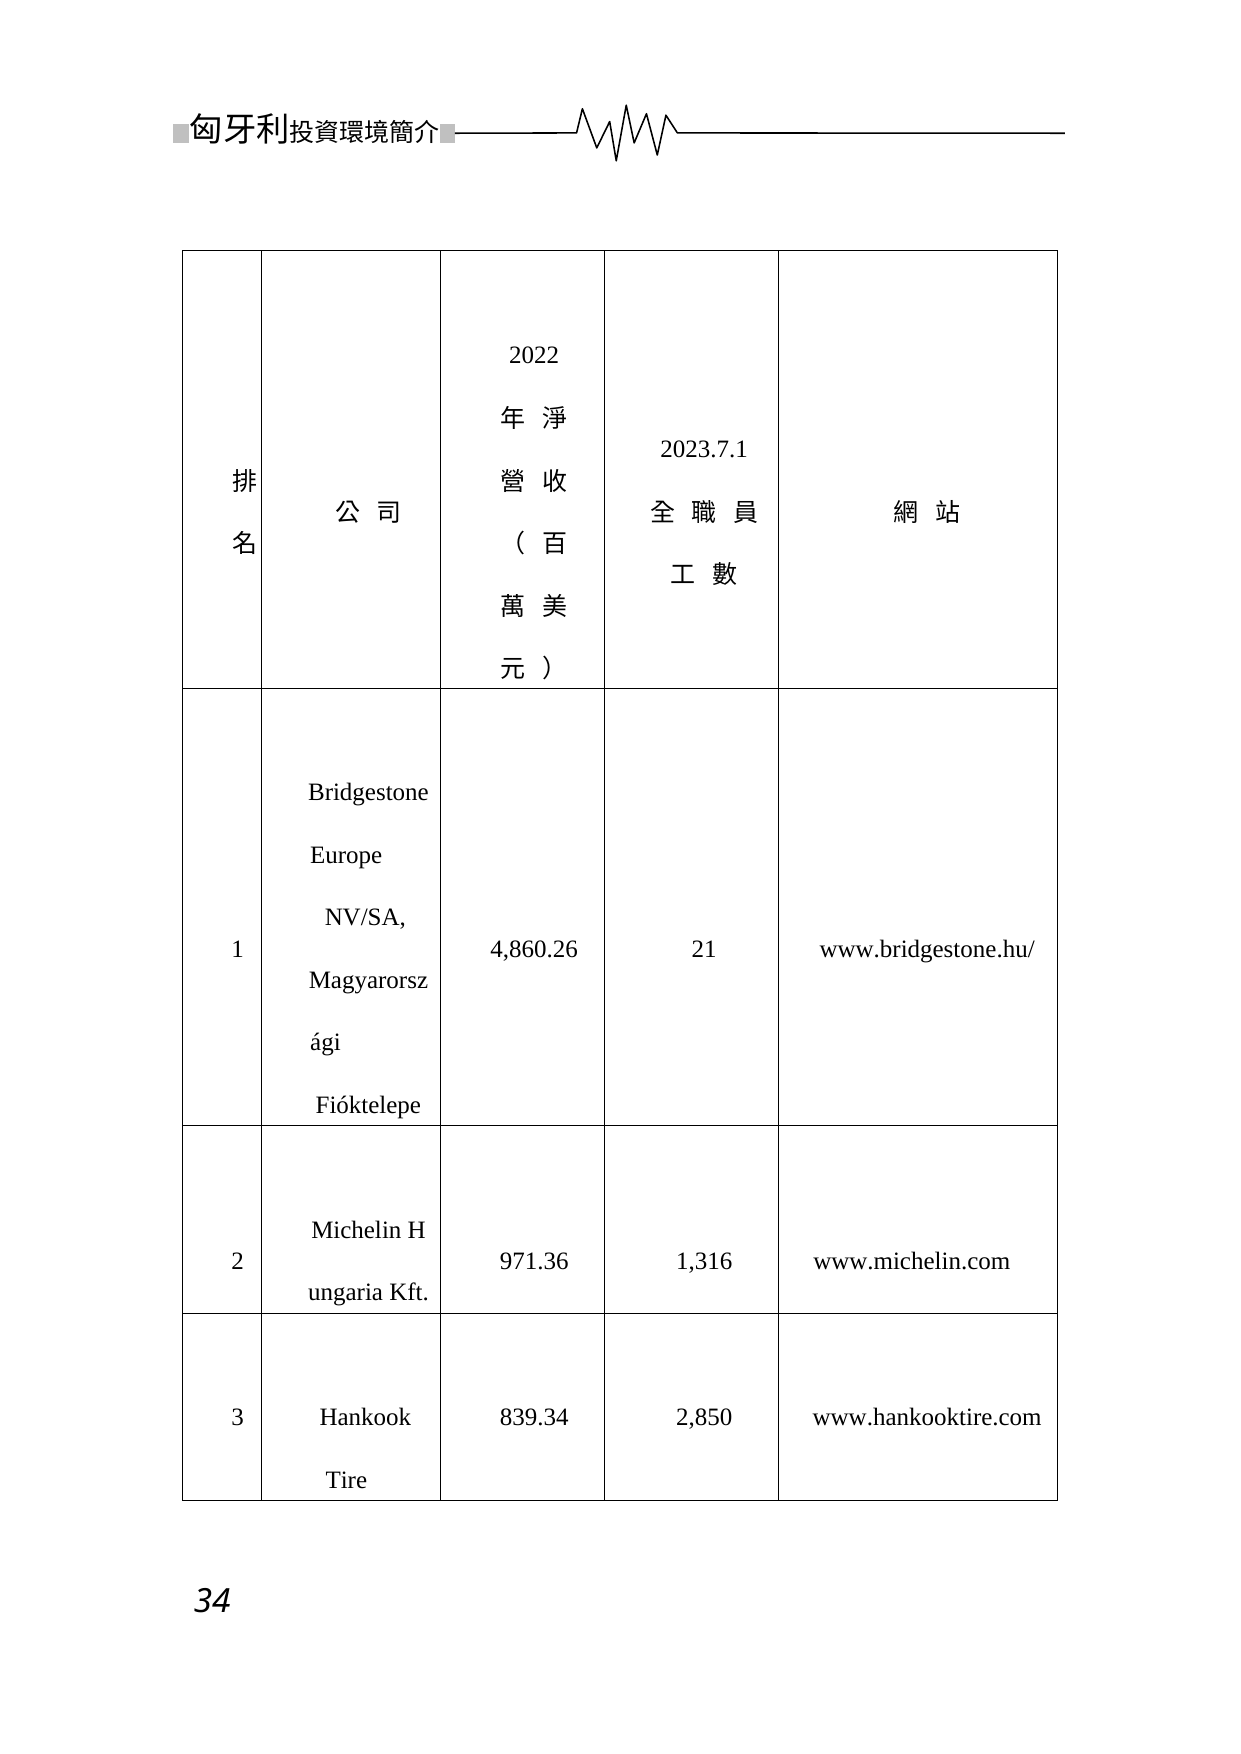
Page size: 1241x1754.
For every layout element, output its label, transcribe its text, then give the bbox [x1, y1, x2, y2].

table_header 排名 [183, 251, 261, 688]
table_cell 2 [183, 1126, 261, 1313]
table_header 2022年淨營收（百萬美元） [441, 251, 604, 688]
table_cell 839.34 [441, 1314, 604, 1500]
table_cell 21 [605, 689, 778, 1125]
table_cell www.michelin.com [779, 1126, 1057, 1313]
table_cell Bridgestone Europe NV/SA, Magyarországi Fióktelepe [262, 689, 440, 1125]
table_cell 1 [183, 689, 261, 1125]
table_cell 4,860.26 [441, 689, 604, 1125]
table_header 網站 [779, 251, 1057, 688]
table_cell Hankook Tire [262, 1314, 440, 1500]
table_header 公司 [262, 251, 440, 688]
table_cell 971.36 [441, 1126, 604, 1313]
table_cell 3 [183, 1314, 261, 1500]
table_cell 1,316 [605, 1126, 778, 1313]
table_cell www.bridgestone.hu/ [779, 689, 1057, 1125]
table_header 2023.7.1全職員工數 [605, 251, 778, 688]
table_cell 2,850 [605, 1314, 778, 1500]
table_cell www.hankooktire.com [779, 1314, 1057, 1500]
table_cell Michelin Hungaria Kft. [262, 1126, 440, 1313]
